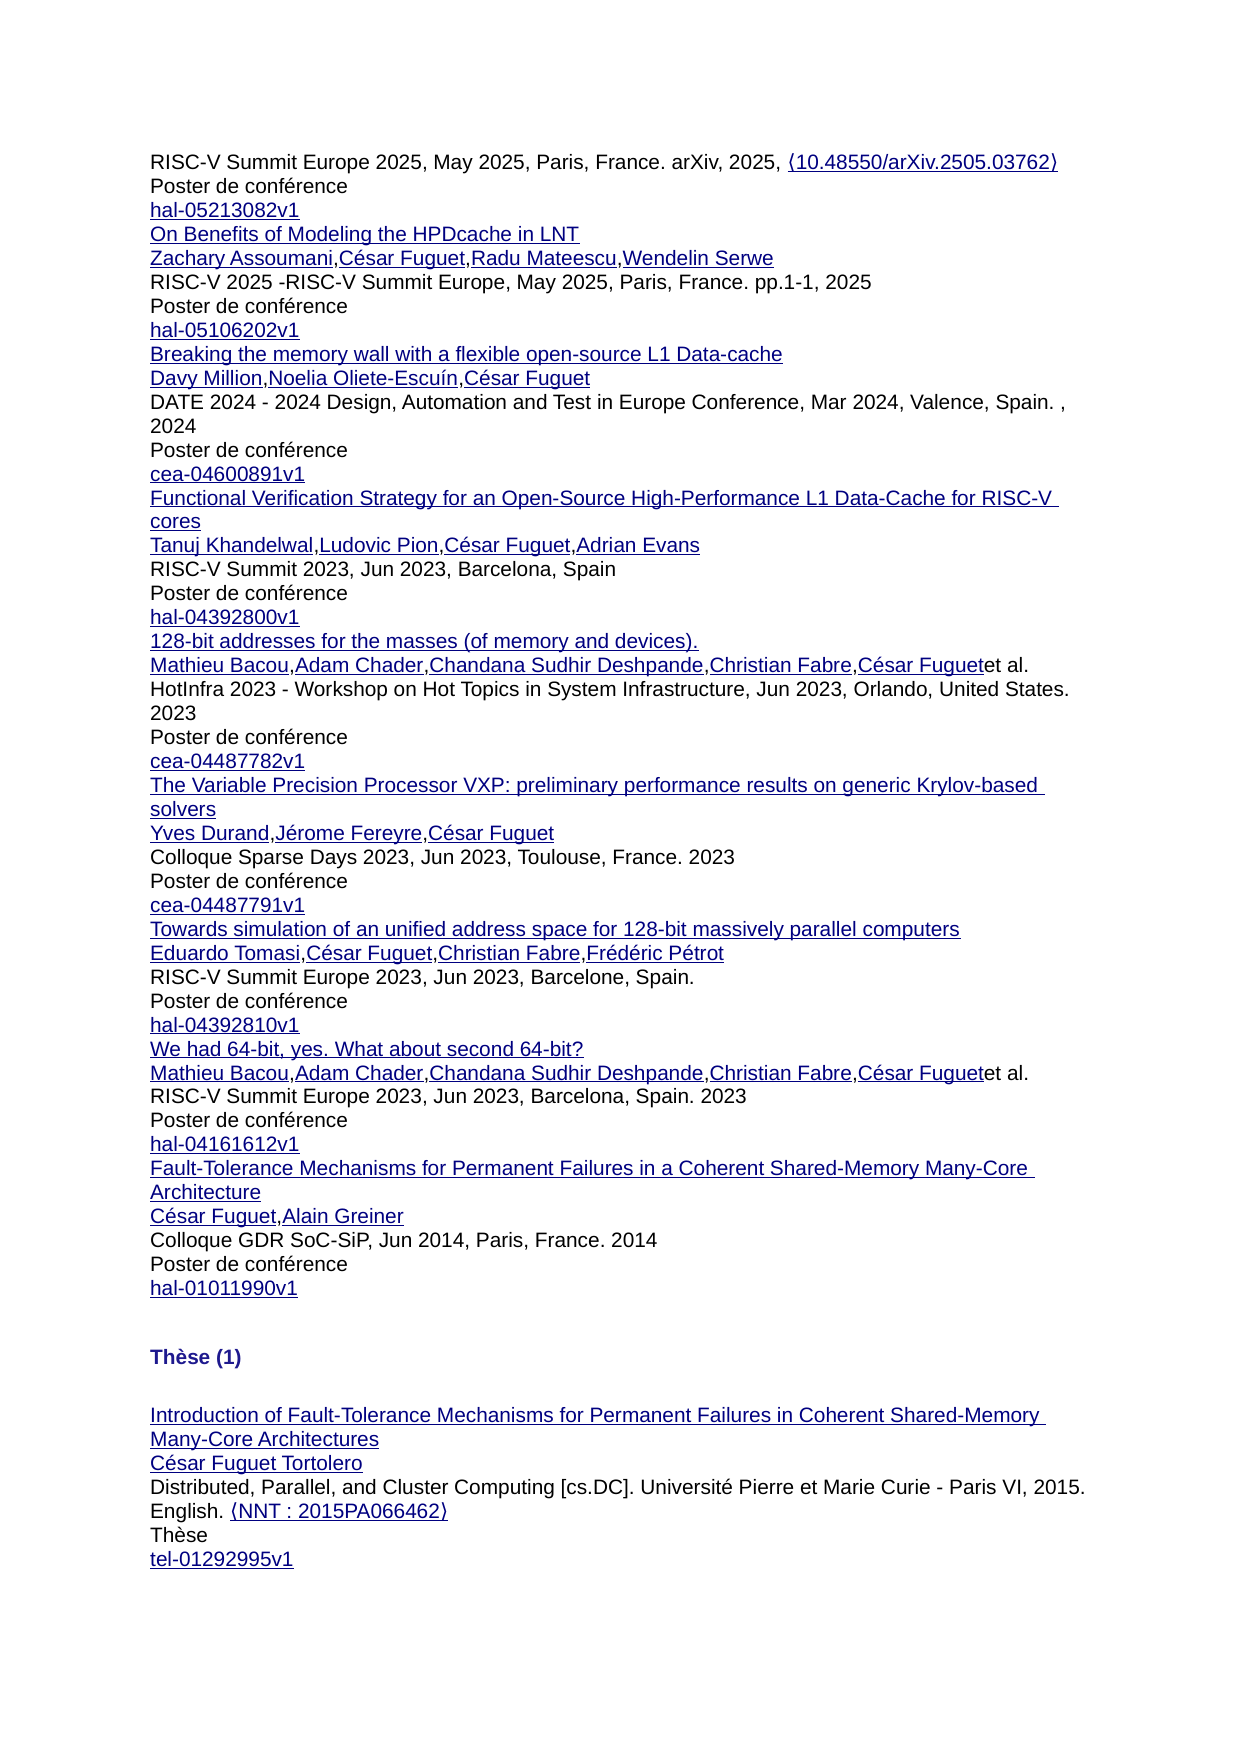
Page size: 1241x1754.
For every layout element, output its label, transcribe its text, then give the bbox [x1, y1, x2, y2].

table_cell 128-bit addresses for the masses (of memory and devices). Mathieu Bacou,Adam Chader,Chandana Sudhir Deshpande,Christian Fabre,César Fuguetet al. HotInfra 2023 - Workshop on Hot Topics in System Infrastructure, Jun 2023, Orlando, United States. 2023 Poster de conférence cea-04487782v1 [150, 629, 1090, 773]
table_cell The Variable Precision Processor VXP: preliminary performance results on generic Krylov-based solvers Yves Durand,Jérome Fereyre,César Fuguet Colloque Sparse Days 2023, Jun 2023, Toulouse, France. 2023 Poster de conférence cea-04487791v1 [150, 773, 1090, 917]
subtitle Thèse (1) [150, 1345, 1090, 1369]
table_cell Breaking the memory wall with a flexible open-source L1 Data-cache Davy Million,Noelia Oliete-Escuín,César Fuguet DATE 2024 - 2024 Design, Automation and Test in Europe Conference, Mar 2024, Valence, Spain. , 2024 Poster de conférence cea-04600891v1 [150, 342, 1090, 485]
table_cell Functional Verification Strategy for an Open-Source High-Performance L1 Data-Cache for RISC-V cores Tanuj Khandelwal,Ludovic Pion,César Fuguet,Adrian Evans RISC-V Summit 2023, Jun 2023, Barcelona, Spain Poster de conférence hal-04392800v1 [150, 485, 1090, 629]
table_cell We had 64-bit, yes. What about second 64-bit? Mathieu Bacou,Adam Chader,Chandana Sudhir Deshpande,Christian Fabre,César Fuguetet al. RISC-V Summit Europe 2023, Jun 2023, Barcelona, Spain. 2023 Poster de conférence hal-04161612v1 [150, 1036, 1090, 1156]
table_cell On Benefits of Modeling the HPDcache in LNT Zachary Assoumani,César Fuguet,Radu Mateescu,Wendelin Serwe RISC-V 2025 -RISC-V Summit Europe, May 2025, Paris, France. pp.1-1, 2025 Poster de conférence hal-05106202v1 [150, 222, 1090, 342]
table_cell Towards simulation of an unified address space for 128-bit massively parallel computers Eduardo Tomasi,César Fuguet,Christian Fabre,Frédéric Pétrot RISC-V Summit Europe 2023, Jun 2023, Barcelone, Spain. Poster de conférence hal-04392810v1 [150, 917, 1090, 1036]
table_header RISC-V Summit Europe 2025, May 2025, Paris, France. arXiv, 2025, ⟨10.48550/arXiv.2505.03762⟩ Poster de conférence hal-05213082v1 [150, 150, 1090, 222]
table_header Introduction of Fault-Tolerance Mechanisms for Permanent Failures in Coherent Shared-Memory Many-Core Architectures César Fuguet Tortolero Distributed, Parallel, and Cluster Computing [cs.DC]. Université Pierre et Marie Curie - Paris VI, 2015. English. ⟨NNT : 2015PA066462⟩ Thèse tel-01292995v1 [150, 1403, 1090, 1571]
table_cell Fault-Tolerance Mechanisms for Permanent Failures in a Coherent Shared-Memory Many-Core Architecture César Fuguet,Alain Greiner Colloque GDR SoC-SiP, Jun 2014, Paris, France. 2014 Poster de conférence hal-01011990v1 [150, 1156, 1090, 1300]
